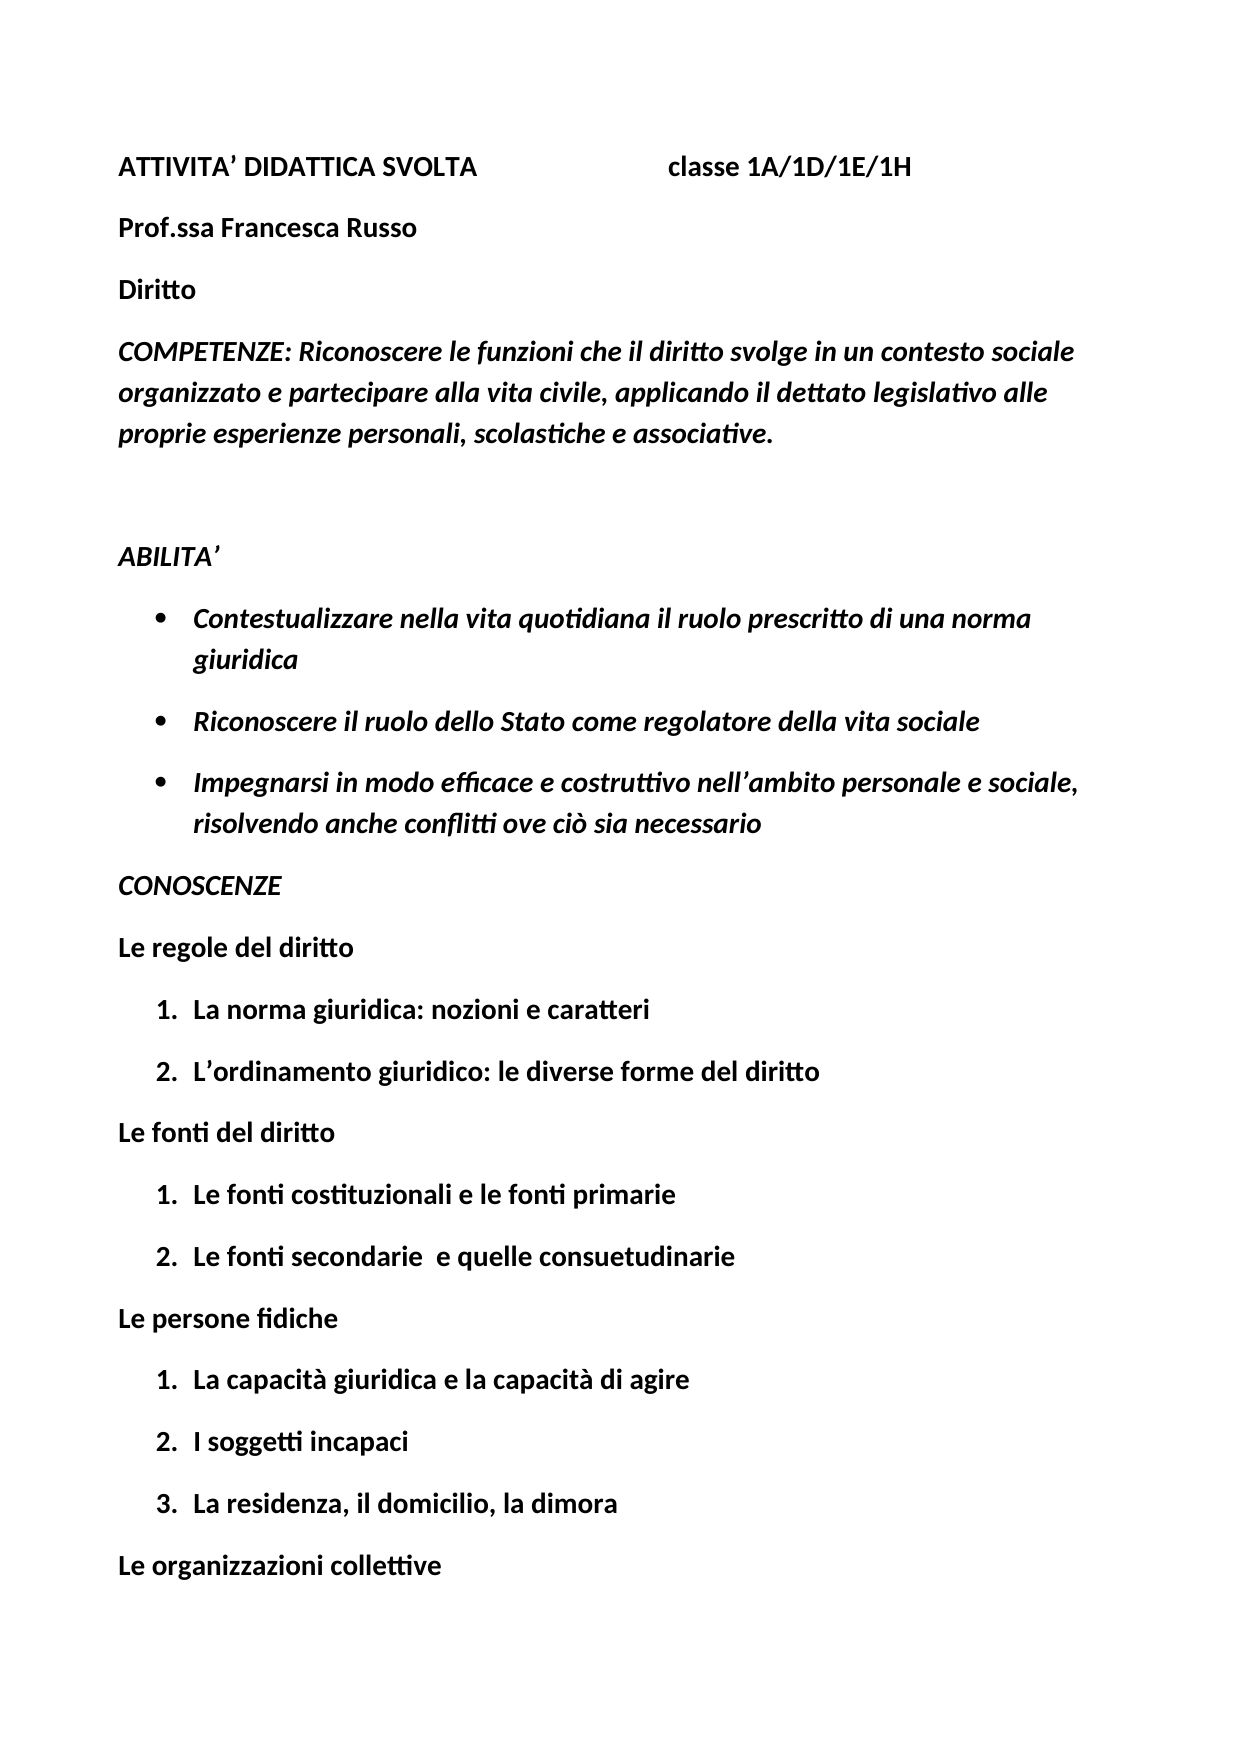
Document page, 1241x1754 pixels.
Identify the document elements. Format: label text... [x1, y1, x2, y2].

text COMPETENZE: Riconoscere le funzioni che il diritto svolge in un contesto sociale organizzato e partecipare alla vita civile, applicando il dettato legislativo alle proprie esperienze personali, scolastiche e associative. [118, 333, 1122, 450]
text CONOSCENZE [118, 867, 1122, 903]
list L’ordinamento giuridico: le diverse forme del diritto [156, 1053, 1122, 1088]
text ABILITA’ [118, 538, 1122, 574]
list Le fonti secondarie e quelle consuetudinarie [156, 1238, 1122, 1273]
text Diritto [118, 271, 1122, 307]
list Impegnarsi in modo efficace e costruttivo nell’ambito personale e sociale, risolvendo anche conflitti ove ciò sia necessario [156, 764, 1122, 841]
list Contestualizzare nella vita quotidiana il ruolo prescritto di una norma giuridica [156, 600, 1122, 677]
text Le persone fidiche [118, 1300, 1122, 1335]
text Le fonti del diritto [118, 1114, 1122, 1150]
text Le organizzazioni collettive [118, 1547, 1122, 1582]
text Le regole del diritto [118, 929, 1122, 965]
list I soggetti incapaci [156, 1423, 1122, 1459]
list Riconoscere il ruolo dello Stato come regolatore della vita sociale [156, 703, 1122, 738]
list La residenza, il domicilio, la dimora [156, 1485, 1122, 1521]
list La norma giuridica: nozioni e caratteri [156, 991, 1122, 1026]
text ATTIVITA’ DIDATTICA SVOLTA classe 1A/1D/1E/1H [118, 148, 1122, 183]
text Prof.ssa Francesca Russo [118, 209, 1122, 245]
list La capacità giuridica e la capacità di agire [156, 1361, 1122, 1397]
list Le fonti costituzionali e le fonti primarie [156, 1176, 1122, 1212]
